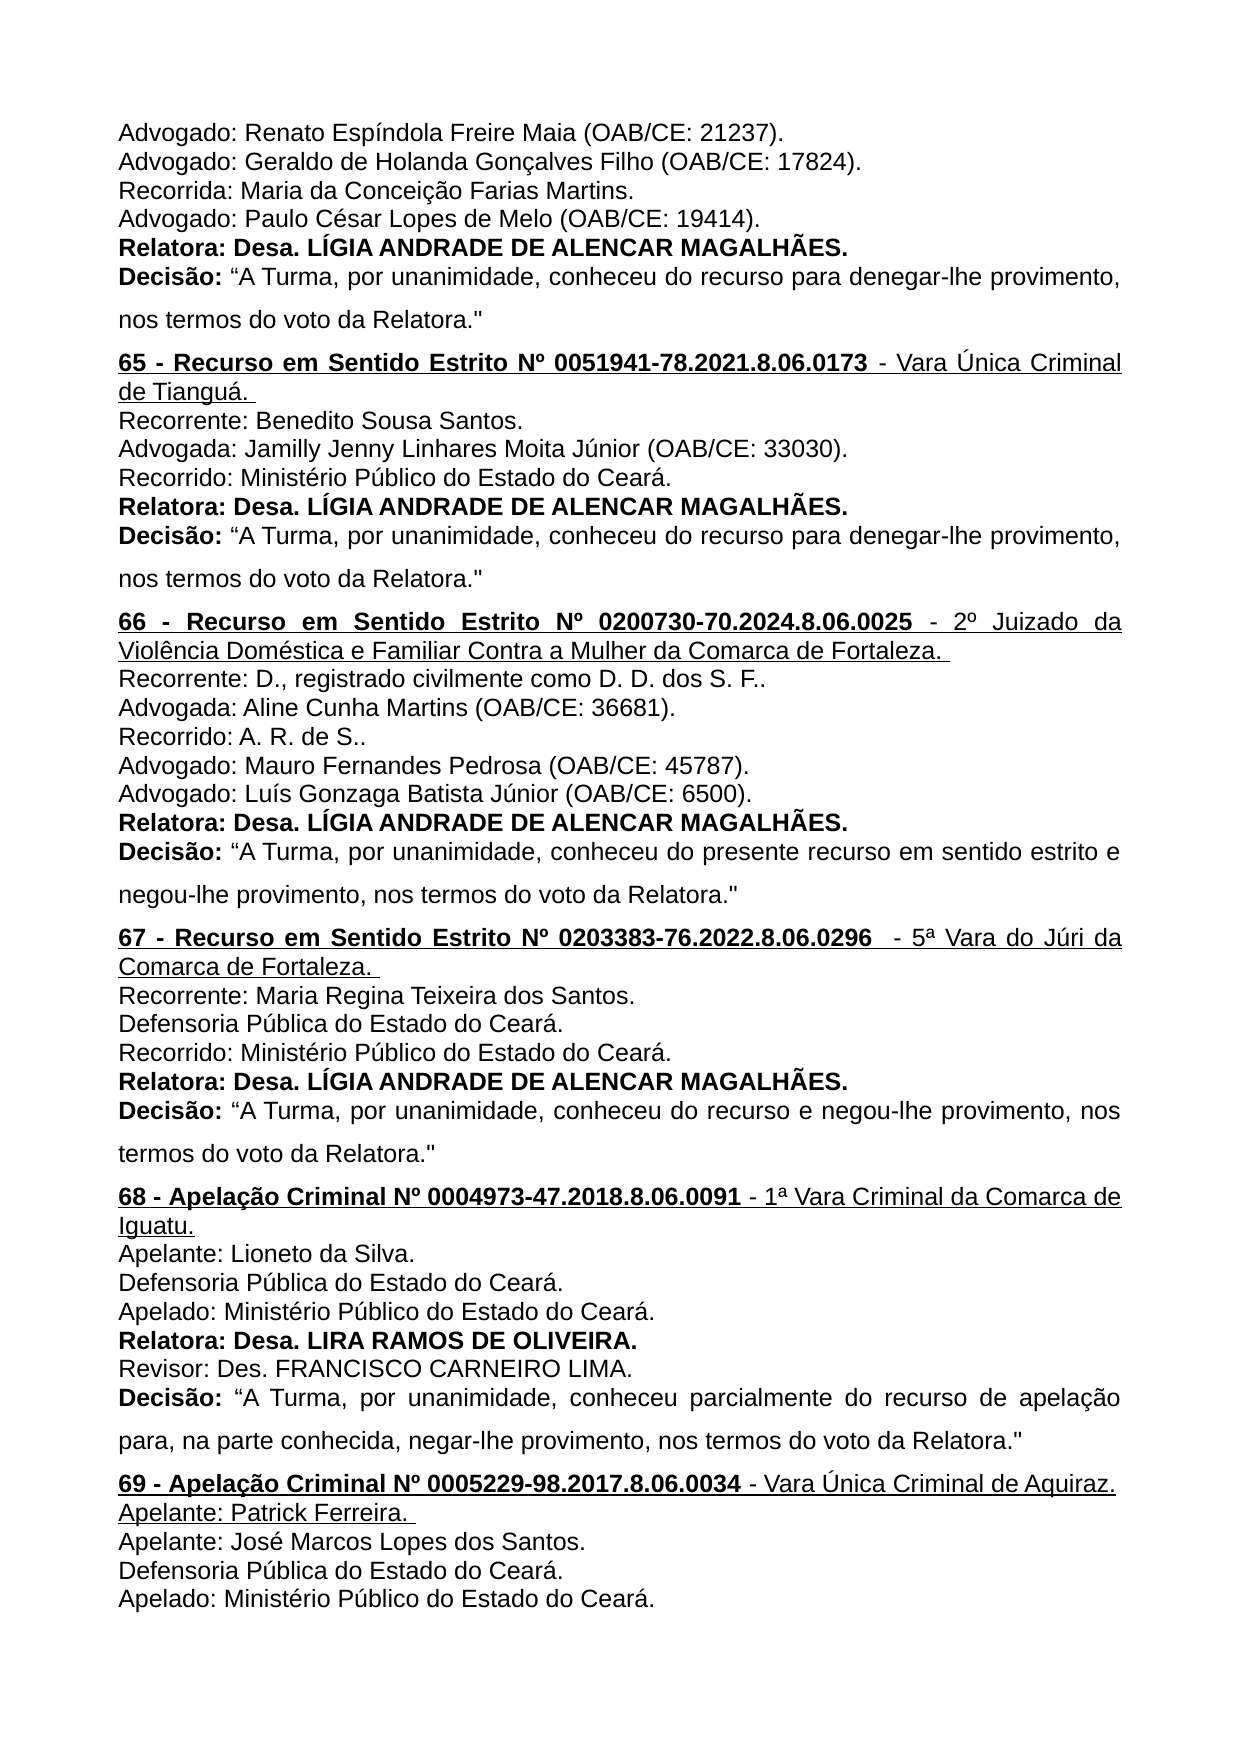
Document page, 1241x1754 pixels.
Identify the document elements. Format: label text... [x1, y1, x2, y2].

text Relatora: Desa. LIRA RAMOS DE OLIVEIRA. [118, 1326, 1122, 1354]
text Decisão: “A Turma, por unanimidade, conheceu parcialmente do recurso de apelação para, na parte conhecida, negar-lhe provimento, nos termos do voto da Relatora." [118, 1383, 1122, 1455]
text 68 - Apelação Criminal Nº 0004973-47.2018.8.06.0091 - 1ª Vara Criminal da Comarca de [118, 1182, 1122, 1207]
text Defensoria Pública do Estado do Ceará. [118, 1009, 1122, 1038]
text Recorrido: Ministério Público do Estado do Ceará. [118, 1038, 1122, 1067]
text Revisor: Des. FRANCISCO CARNEIRO LIMA. [118, 1354, 1122, 1383]
text 69 - Apelação Criminal Nº 0005229-98.2017.8.06.0034 - Vara Única Criminal de Aquiraz. [118, 1469, 1122, 1498]
text Advogado: Mauro Fernandes Pedrosa (OAB/CE: 45787). [118, 751, 1122, 779]
text 67 - Recurso em Sentido Estrito Nº 0203383-76.2022.8.06.0296 - 5ª Vara do Júri da [118, 923, 1122, 948]
text Decisão: “A Turma, por unanimidade, conheceu do presente recurso em sentido estrito e negou-lhe provimento, nos termos do voto da Relatora." [118, 837, 1122, 909]
text 66 - Recurso em Sentido Estrito Nº 0200730-70.2024.8.06.0025 - 2º Juizado da [118, 607, 1122, 632]
text Advogada: Aline Cunha Martins (OAB/CE: 36681). [118, 693, 1122, 722]
text Advogado: Paulo César Lopes de Melo (OAB/CE: 19414). [118, 204, 1122, 233]
text Recorrente: Maria Regina Teixeira dos Santos. [118, 981, 1122, 1009]
text Apelante: Lioneto da Silva. [118, 1239, 1122, 1268]
text Recorrido: Ministério Público do Estado do Ceará. [118, 463, 1122, 492]
text 65 - Recurso em Sentido Estrito Nº 0051941-78.2021.8.06.0173 - Vara Única Criminal [118, 348, 1122, 373]
text Defensoria Pública do Estado do Ceará. [118, 1268, 1122, 1297]
text Decisão: “A Turma, por unanimidade, conheceu do recurso e negou-lhe provimento, nos termos do voto da Relatora." [118, 1096, 1122, 1167]
text Iguatu. [118, 1208, 1122, 1239]
text Recorrido: A. R. de S.. [118, 722, 1122, 751]
text Apelante: José Marcos Lopes dos Santos. [118, 1527, 1122, 1556]
text Advogado: Luís Gonzaga Batista Júnior (OAB/CE: 6500). [118, 779, 1122, 808]
text Defensoria Pública do Estado do Ceará. [118, 1556, 1122, 1584]
text Relatora: Desa. LÍGIA ANDRADE DE ALENCAR MAGALHÃES. [118, 492, 1122, 521]
text Relatora: Desa. LÍGIA ANDRADE DE ALENCAR MAGALHÃES. [118, 808, 1122, 837]
text de Tianguá. [118, 374, 1122, 406]
text Apelado: Ministério Público do Estado do Ceará. [118, 1297, 1122, 1326]
text Decisão: “A Turma, por unanimidade, conheceu do recurso para denegar-lhe provimento, nos termos do voto da Relatora." [118, 262, 1122, 334]
text Recorrida: Maria da Conceição Farias Martins. [118, 176, 1122, 204]
text Apelado: Ministério Público do Estado do Ceará. [118, 1584, 1122, 1613]
text Recorrente: D., registrado civilmente como D. D. dos S. F.. [118, 664, 1122, 693]
text Decisão: “A Turma, por unanimidade, conheceu do recurso para denegar-lhe provimento, nos termos do voto da Relatora." [118, 521, 1122, 592]
text Comarca de Fortaleza. [118, 949, 1122, 981]
text Relatora: Desa. LÍGIA ANDRADE DE ALENCAR MAGALHÃES. [118, 1067, 1122, 1096]
text Advogada: Jamilly Jenny Linhares Moita Júnior (OAB/CE: 33030). [118, 434, 1122, 463]
text Recorrente: Benedito Sousa Santos. [118, 406, 1122, 434]
text Apelante: Patrick Ferreira. [118, 1498, 1122, 1527]
text Relatora: Desa. LÍGIA ANDRADE DE ALENCAR MAGALHÃES. [118, 233, 1122, 262]
text Violência Doméstica e Familiar Contra a Mulher da Comarca de Fortaleza. [118, 633, 1122, 664]
text Advogado: Renato Espíndola Freire Maia (OAB/CE: 21237). [118, 118, 1122, 147]
text Advogado: Geraldo de Holanda Gonçalves Filho (OAB/CE: 17824). [118, 147, 1122, 176]
